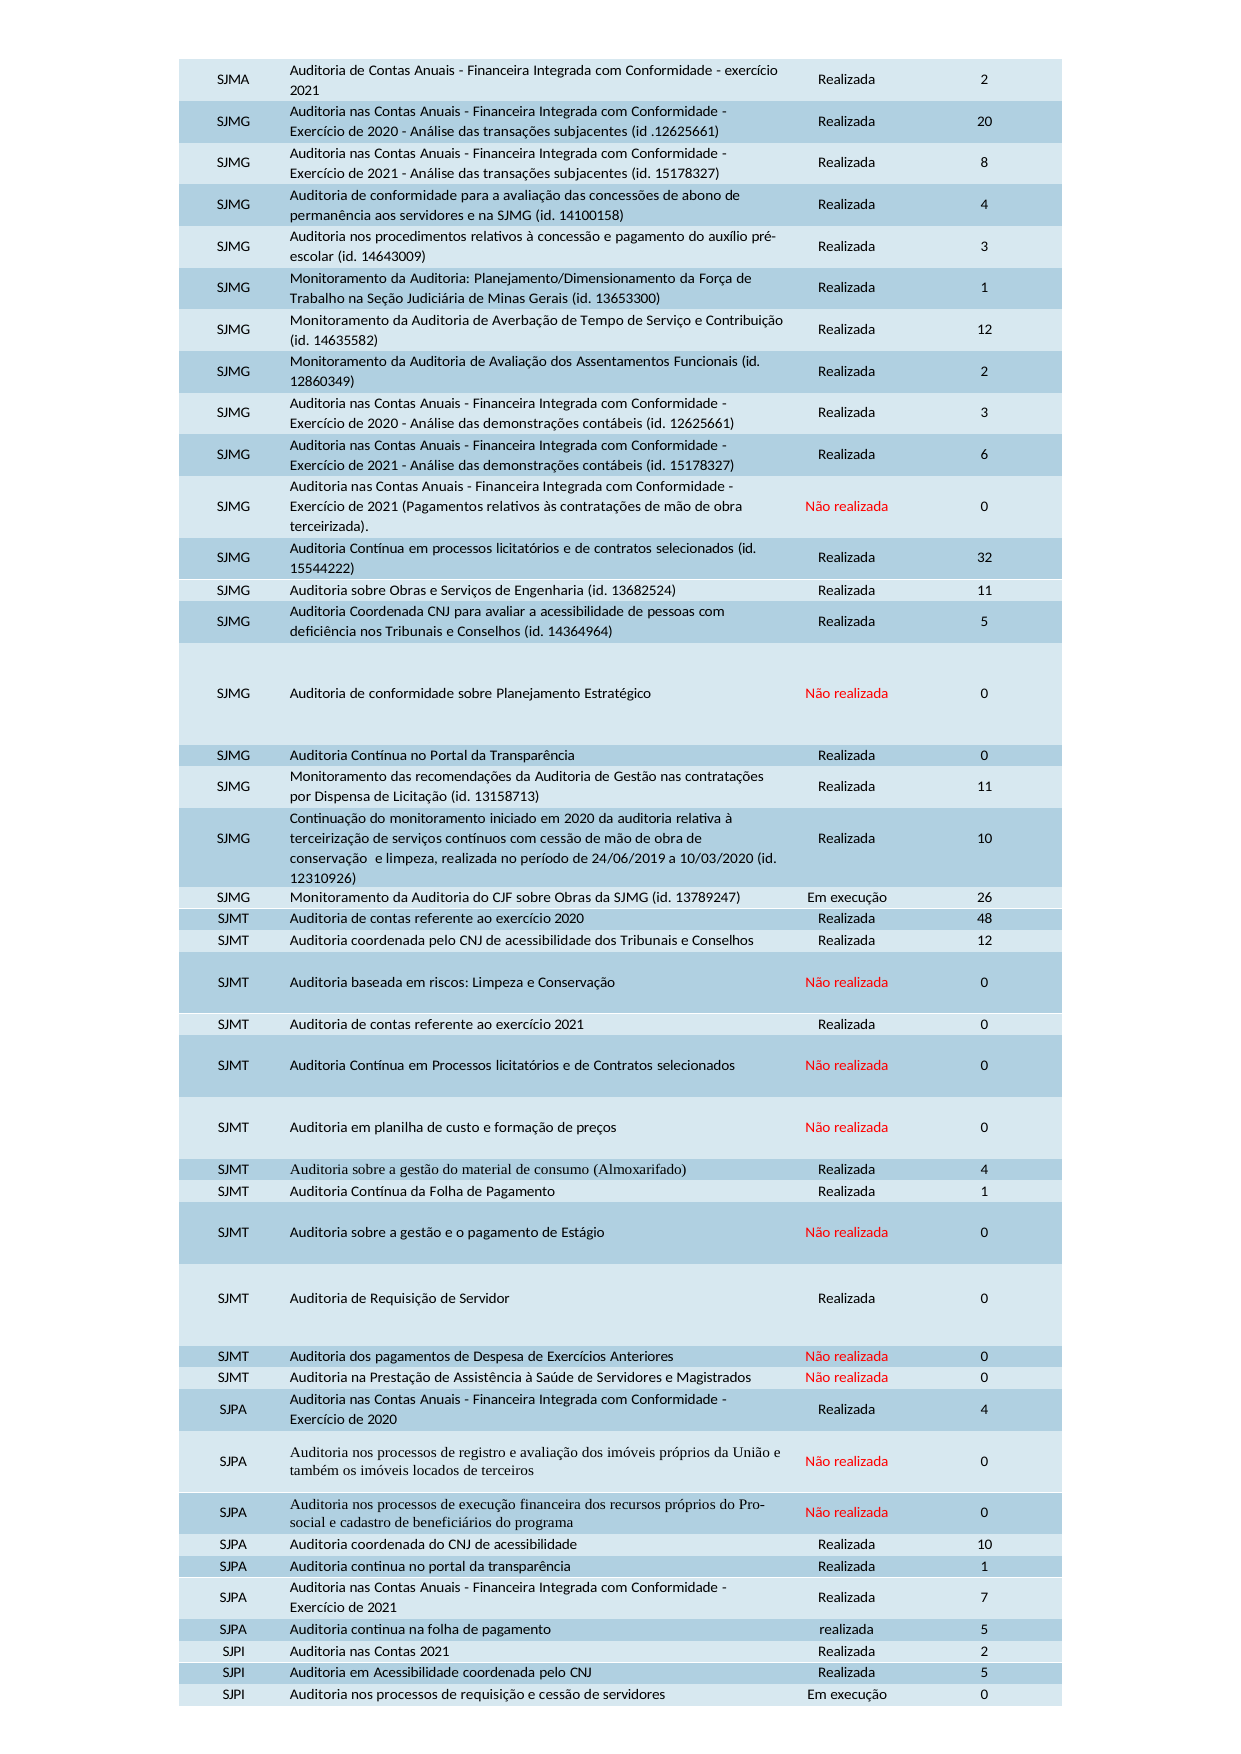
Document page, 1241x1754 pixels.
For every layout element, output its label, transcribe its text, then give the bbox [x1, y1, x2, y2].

table_cell Realizada [795, 808, 933, 887]
table_cell SJMT [179, 1367, 270, 1389]
table_cell SJPI [179, 1641, 270, 1662]
table_cell SJMG [179, 226, 270, 268]
table_cell Auditoria na Prestação de Assistência à Saúde de Servidores e Magistrados [270, 1367, 795, 1389]
table_cell Auditoria nas Contas Anuais - Financeira Integrada com Conformidade - Exercício de 2021 - Análise das demonstrações contábeis (id. 15178327) [270, 434, 795, 476]
table_cell Auditoria nas Contas Anuais - Financeira Integrada com Conformidade - Exercício de 2020 - Análise das demonstrações contábeis (id. 12625661) [270, 393, 795, 434]
table_cell SJMT [179, 909, 270, 930]
table_cell Auditoria nos processos de requisição e cessão de servidores [270, 1684, 795, 1706]
table_cell Em execução [795, 887, 933, 908]
table_cell SJMT [179, 1202, 270, 1264]
table_cell 0 [933, 1346, 1062, 1367]
table_cell SJPI [179, 1663, 270, 1684]
table_cell Não realizada [795, 1367, 933, 1389]
table_cell Realizada [795, 930, 933, 952]
table_cell Auditoria nos processos de registro e avaliação dos imóveis próprios da União e também os imóveis locados de terceiros [270, 1431, 795, 1492]
table_cell SJMG [179, 351, 270, 393]
table_cell Realizada [795, 1578, 933, 1619]
table_cell SJMG [179, 766, 270, 808]
table_cell SJMT [179, 1097, 270, 1159]
table_cell SJMT [179, 1014, 270, 1035]
table_cell Realizada [795, 601, 933, 643]
table_cell SJPA [179, 1619, 270, 1641]
table_cell 0 [933, 1014, 1062, 1035]
table_cell 0 [933, 745, 1062, 766]
table_cell SJMG [179, 184, 270, 226]
table_cell Realizada [795, 268, 933, 309]
table_cell Monitoramento da Auditoria: Planejamento/Dimensionamento da Força de Trabalho na Seção Judiciária de Minas Gerais (id. 13653300) [270, 268, 795, 309]
table_cell 5 [933, 1619, 1062, 1641]
table_header 2 [933, 59, 1062, 101]
table_cell 26 [933, 887, 1062, 908]
table_cell Continuação do monitoramento iniciado em 2020 da auditoria relativa à terceirização de serviços contínuos com cessão de mão de obra de conservação e limpeza, realizada no período de 24/06/2019 a 10/03/2020 (id. 12310926) [270, 808, 795, 887]
table_cell Auditoria nas Contas Anuais - Financeira Integrada com Conformidade - Exercício de 2021 - Análise das transações subjacentes (id. 15178327) [270, 143, 795, 184]
table_cell Auditoria sobre a gestão do material de consumo (Almoxarifado) [270, 1159, 795, 1180]
table_cell Não realizada [795, 1097, 933, 1159]
table_cell Não realizada [795, 476, 933, 538]
table_cell 7 [933, 1578, 1062, 1619]
table_cell Em execução [795, 1684, 933, 1706]
table_cell Realizada [795, 226, 933, 268]
table_cell Realizada [795, 580, 933, 601]
table_cell Realizada [795, 745, 933, 766]
table_cell SJPA [179, 1578, 270, 1619]
table_cell 48 [933, 909, 1062, 930]
table_cell 0 [933, 476, 1062, 538]
table_cell Auditoria Contínua em processos licitatórios e de contratos selecionados (id. 15544222) [270, 538, 795, 579]
table_cell 0 [933, 1097, 1062, 1159]
table_cell Auditoria nas Contas 2021 [270, 1641, 795, 1662]
table_cell Realizada [795, 1180, 933, 1202]
table_cell Não realizada [795, 1431, 933, 1492]
table_cell Auditoria de contas referente ao exercício 2021 [270, 1014, 795, 1035]
table_cell Realizada [795, 909, 933, 930]
table_cell Não realizada [795, 1346, 933, 1367]
table_cell Monitoramento da Auditoria de Avaliação dos Assentamentos Funcionais (id. 12860349) [270, 351, 795, 393]
table_cell 0 [933, 1035, 1062, 1097]
table_cell Realizada [795, 309, 933, 351]
table_cell Auditoria Coordenada CNJ para avaliar a acessibilidade de pessoas com deficiência nos Tribunais e Conselhos (id. 14364964) [270, 601, 795, 643]
table_cell Auditoria dos pagamentos de Despesa de Exercícios Anteriores [270, 1346, 795, 1367]
table_cell Auditoria Contínua da Folha de Pagamento [270, 1180, 795, 1202]
table_cell Realizada [795, 101, 933, 143]
table_cell Realizada [795, 1264, 933, 1346]
table_header Auditoria de Contas Anuais - Financeira Integrada com Conformidade - exercício 2021 [270, 59, 795, 101]
table_cell Auditoria nas Contas Anuais - Financeira Integrada com Conformidade - Exercício de 2020 - Análise das transações subjacentes (id .12625661) [270, 101, 795, 143]
table_cell 0 [933, 952, 1062, 1013]
table_cell 12 [933, 309, 1062, 351]
table_cell 6 [933, 434, 1062, 476]
table_cell 10 [933, 808, 1062, 887]
table_cell 2 [933, 351, 1062, 393]
table_cell Não realizada [795, 1035, 933, 1097]
table_cell 5 [933, 1663, 1062, 1684]
table_cell 0 [933, 1493, 1062, 1534]
table_cell SJMG [179, 745, 270, 766]
table_cell Auditoria em Acessibilidade coordenada pelo CNJ [270, 1663, 795, 1684]
table_cell SJMT [179, 952, 270, 1013]
table_cell Auditoria Contínua em Processos licitatórios e de Contratos selecionados [270, 1035, 795, 1097]
table_cell SJMG [179, 309, 270, 351]
table_cell 20 [933, 101, 1062, 143]
table_cell Não realizada [795, 952, 933, 1013]
table_cell Auditoria baseada em riscos: Limpeza e Conservação [270, 952, 795, 1013]
table_cell SJMT [179, 1180, 270, 1202]
table_cell SJMT [179, 930, 270, 952]
table_cell 4 [933, 1159, 1062, 1180]
table_cell Realizada [795, 1641, 933, 1662]
table_cell Não realizada [795, 643, 933, 745]
table_cell Auditoria de conformidade para a avaliação das concessões de abono de permanência aos servidores e na SJMG (id. 14100158) [270, 184, 795, 226]
table_cell Auditoria de conformidade sobre Planejamento Estratégico [270, 643, 795, 745]
table_cell 1 [933, 268, 1062, 309]
table_cell 1 [933, 1180, 1062, 1202]
table_cell Monitoramento da Auditoria do CJF sobre Obras da SJMG (id. 13789247) [270, 887, 795, 908]
table_cell Realizada [795, 143, 933, 184]
table_cell Não realizada [795, 1493, 933, 1534]
table_cell Realizada [795, 1534, 933, 1556]
table_cell Auditoria Contínua no Portal da Transparência [270, 745, 795, 766]
table_cell 32 [933, 538, 1062, 579]
table_cell Realizada [795, 538, 933, 579]
table_cell 12 [933, 930, 1062, 952]
table_cell Auditoria nos procedimentos relativos à concessão e pagamento do auxílio pré- escolar (id. 14643009) [270, 226, 795, 268]
table_cell SJMG [179, 143, 270, 184]
table_cell Auditoria nas Contas Anuais - Financeira Integrada com Conformidade - Exercício de 2021 (Pagamentos relativos às contratações de mão de obra terceirizada). [270, 476, 795, 538]
table_cell 8 [933, 143, 1062, 184]
table_cell SJMG [179, 580, 270, 601]
table_cell 10 [933, 1534, 1062, 1556]
table_cell Auditoria nas Contas Anuais - Financeira Integrada com Conformidade - Exercício de 2021 [270, 1578, 795, 1619]
table_cell SJMG [179, 601, 270, 643]
table_cell Auditoria sobre Obras e Serviços de Engenharia (id. 13682524) [270, 580, 795, 601]
table_cell SJMT [179, 1346, 270, 1367]
table_cell SJMG [179, 101, 270, 143]
table_cell 11 [933, 580, 1062, 601]
table_cell Auditoria em planilha de custo e formação de preços [270, 1097, 795, 1159]
table_cell Auditoria nos processos de execução financeira dos recursos próprios do Pro- social e cadastro de beneficiários do programa [270, 1493, 795, 1534]
table_cell Auditoria nas Contas Anuais - Financeira Integrada com Conformidade - Exercício de 2020 [270, 1389, 795, 1431]
table_cell Auditoria continua no portal da transparência [270, 1556, 795, 1577]
table_cell SJPA [179, 1431, 270, 1492]
table_cell Auditoria de contas referente ao exercício 2020 [270, 909, 795, 930]
table_cell SJPA [179, 1556, 270, 1577]
table_cell 0 [933, 643, 1062, 745]
table_cell 4 [933, 184, 1062, 226]
table_cell 0 [933, 1684, 1062, 1706]
table_cell Monitoramento da Auditoria de Averbação de Tempo de Serviço e Contribuição (id. 14635582) [270, 309, 795, 351]
table_cell 0 [933, 1202, 1062, 1264]
table_cell SJMG [179, 643, 270, 745]
table_cell Realizada [795, 1556, 933, 1577]
table_cell SJMG [179, 538, 270, 579]
table_cell 3 [933, 393, 1062, 434]
table_cell 5 [933, 601, 1062, 643]
table_cell SJMT [179, 1035, 270, 1097]
table_cell Auditoria sobre a gestão e o pagamento de Estágio [270, 1202, 795, 1264]
table_cell Realizada [795, 434, 933, 476]
table_cell 0 [933, 1367, 1062, 1389]
table_cell SJPA [179, 1389, 270, 1431]
table_cell SJPA [179, 1493, 270, 1534]
table_cell realizada [795, 1619, 933, 1641]
table_header SJMA [179, 59, 270, 101]
table_cell SJMG [179, 393, 270, 434]
table_cell Realizada [795, 1389, 933, 1431]
table_cell 1 [933, 1556, 1062, 1577]
table_cell 4 [933, 1389, 1062, 1431]
table_cell Realizada [795, 1014, 933, 1035]
table_cell SJMG [179, 268, 270, 309]
table_cell Realizada [795, 766, 933, 808]
table_cell SJMG [179, 808, 270, 887]
table_cell 2 [933, 1641, 1062, 1662]
table_cell Auditoria coordenada do CNJ de acessibilidade [270, 1534, 795, 1556]
table_cell Realizada [795, 1663, 933, 1684]
table_cell SJPI [179, 1684, 270, 1706]
table_cell 0 [933, 1264, 1062, 1346]
table_cell Realizada [795, 184, 933, 226]
table_cell Realizada [795, 351, 933, 393]
table_header Realizada [795, 59, 933, 101]
table_cell 3 [933, 226, 1062, 268]
table_cell Realizada [795, 393, 933, 434]
table_cell Não realizada [795, 1202, 933, 1264]
table_cell SJMG [179, 434, 270, 476]
table_cell Auditoria continua na folha de pagamento [270, 1619, 795, 1641]
table_cell SJPA [179, 1534, 270, 1556]
table_cell SJMG [179, 476, 270, 538]
table_cell Realizada [795, 1159, 933, 1180]
table_cell SJMG [179, 887, 270, 908]
table_cell SJMT [179, 1159, 270, 1180]
table_cell Auditoria de Requisição de Servidor [270, 1264, 795, 1346]
table_cell 0 [933, 1431, 1062, 1492]
table_cell SJMT [179, 1264, 270, 1346]
table_cell 11 [933, 766, 1062, 808]
table_cell Monitoramento das recomendações da Auditoria de Gestão nas contratações por Dispensa de Licitação (id. 13158713) [270, 766, 795, 808]
table_cell Auditoria coordenada pelo CNJ de acessibilidade dos Tribunais e Conselhos [270, 930, 795, 952]
